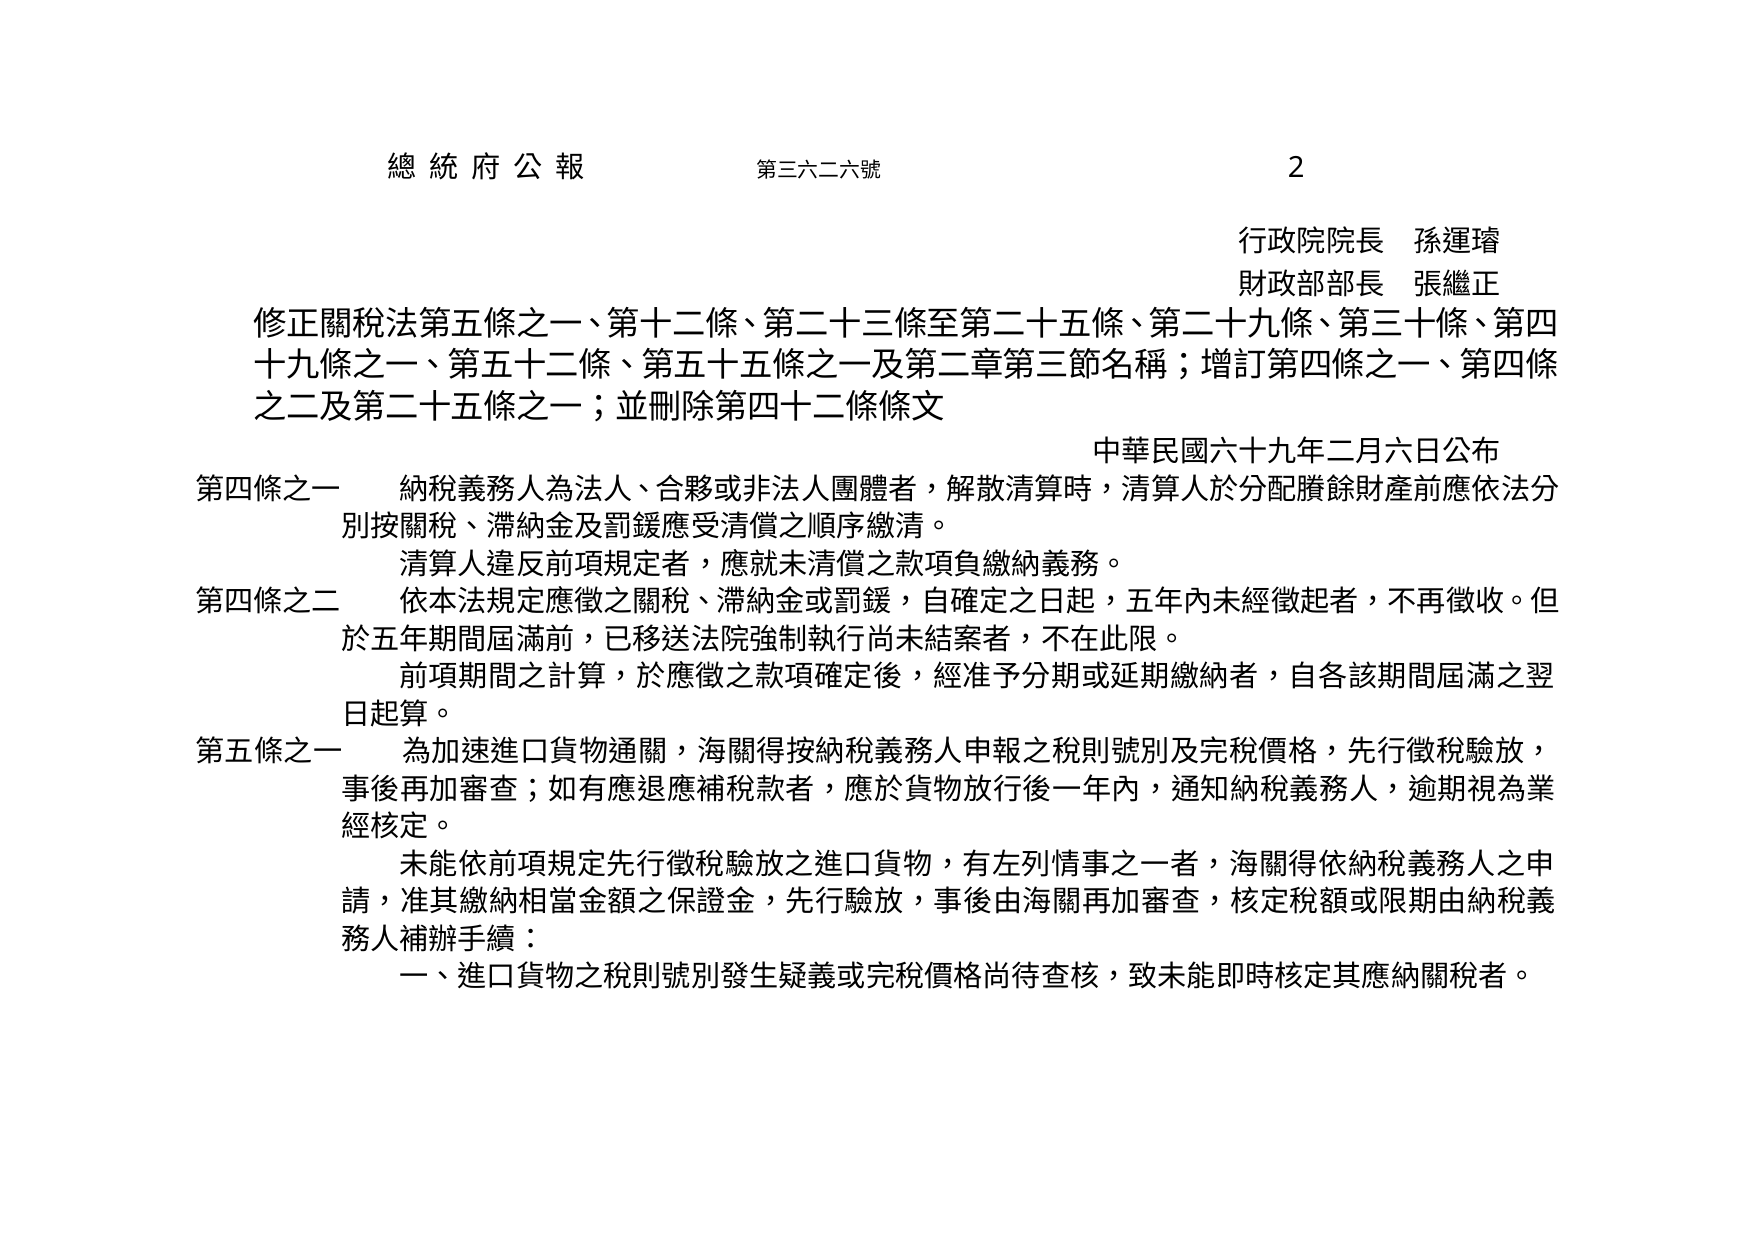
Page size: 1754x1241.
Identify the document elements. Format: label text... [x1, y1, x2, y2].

text 第四條之二 依本法規定應徵之關稅、滯納金或罰鍰，自確定之日起，五年內未經徵起者，不再徵收。但於五年期間屆滿前，已移送法院強制執行尚未結案者，不在此限。 [195, 582, 1559, 657]
text 一、進口貨物之稅則號別發生疑義或完稅價格尚待查核，致未能即時核定其應納關稅者。 [399, 957, 1559, 994]
text 清算人違反前項規定者，應就未清償之款項負繳納義務。 [341, 544, 1559, 582]
text 中華民國六十九年二月六日公布 [195, 432, 1501, 469]
text 修正關稅法第五條之一、第十二條、第二十三條至第二十五條、第二十九條、第三十條、第四十九條之一、第五十二條、第五十五條之一及第二章第三節名稱；增訂第四條之一、第四條之二及第二十五條之一；並刪除第四十二條條文 [253, 302, 1559, 427]
text 前項期間之計算，於應徵之款項確定後，經准予分期或延期繳納者，自各該期間屆滿之翌日起算。 [341, 657, 1559, 732]
text 未能依前項規定先行徵稅驗放之進口貨物，有左列情事之一者，海關得依納稅義務人之申請，准其繳納相當金額之保證金，先行驗放，事後由海關再加審查，核定稅額或限期由納稅義務人補辦手續： [341, 844, 1559, 957]
text 財政部部長 張繼正 [195, 264, 1501, 302]
text 第五條之一 為加速進口貨物通關，海關得按納稅義務人申報之稅則號別及完稅價格，先行徵稅驗放，事後再加審查；如有應退應補稅款者，應於貨物放行後一年內，通知納稅義務人，逾期視為業經核定。 [195, 732, 1559, 844]
text 第四條之一 納稅義務人為法人、合夥或非法人團體者，解散清算時，清算人於分配賸餘財產前應依法分別按關稅、滯納金及罰鍰應受清償之順序繳清。 [195, 469, 1559, 544]
text 行政院院長 孫運璿 [195, 222, 1501, 259]
